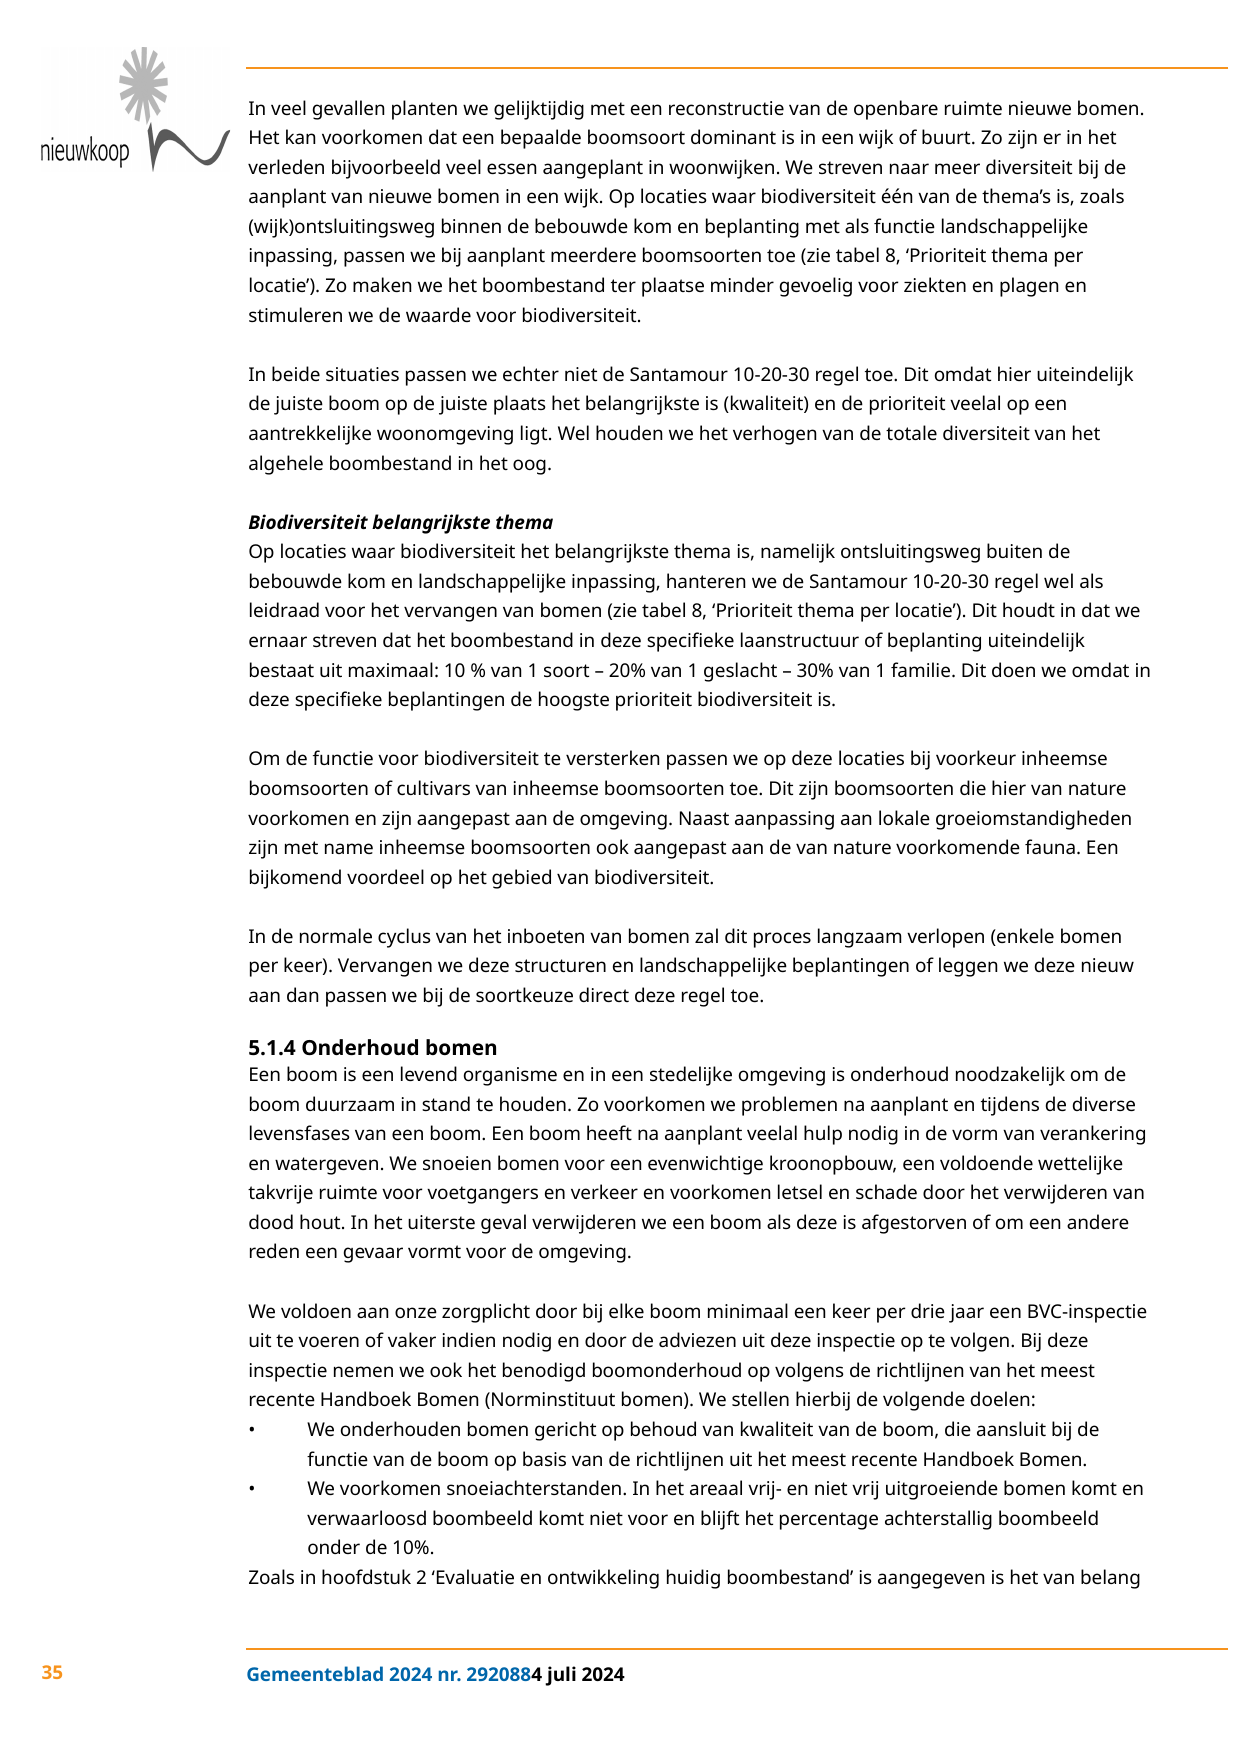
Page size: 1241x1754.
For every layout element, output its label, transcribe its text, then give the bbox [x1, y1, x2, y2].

list We voorkomen snoeiachterstanden. In het areaal vrij- en niet vrij uitgroeiende bomen komt en verwaarloosd boombeeld komt niet voor en blijft het percentage achterstallig boombeeld onder de 10%. [248, 1475, 1152, 1560]
text Biodiversiteit belangrijkste thema [248, 509, 1152, 535]
picture [41, 47, 231, 172]
text In de normale cyclus van het inboeten van bomen zal dit proces langzaam verlopen (enkele bomen per keer). Vervangen we deze structuren en landschappelijke beplantingen of leggen we deze nieuw aan dan passen we bij de soortkeuze direct deze regel toe. [248, 923, 1152, 1008]
text In beide situaties passen we echter niet de Santamour 10-20-30 regel toe. Dit omdat hier uiteindelijk de juiste boom op de juiste plaats het belangrijkste is (kwaliteit) en de prioriteit veelal op een aantrekkelijke woonomgeving ligt. Wel houden we het verhogen van de totale diversiteit van het algehele boombestand in het oog. [248, 361, 1152, 476]
list We onderhouden bomen gericht op behoud van kwaliteit van de boom, die aansluit bij de functie van de boom op basis van de richtlijnen uit het meest recente Handboek Bomen. [248, 1416, 1152, 1471]
text Op locaties waar biodiversiteit het belangrijkste thema is, namelijk ontsluitingsweg buiten de bebouwde kom en landschappelijke inpassing, hanteren we de Santamour 10-20-30 regel wel als leidraad voor het vervangen van bomen (zie tabel 8, ‘Prioriteit thema per locatie’). Dit houdt in dat we ernaar streven dat het boombestand in deze specifieke laanstructuur of beplanting uiteindelijk bestaat uit maximaal: 10 % van 1 soort – 20% van 1 geslacht – 30% van 1 familie. Dit doen we omdat in deze specifieke beplantingen de hoogste prioriteit biodiversiteit is. [248, 538, 1152, 712]
text In veel gevallen planten we gelijktijdig met een reconstructie van de openbare ruimte nieuwe bomen. Het kan voorkomen dat een bepaalde boomsoort dominant is in een wijk of buurt. Zo zijn er in het verleden bijvoorbeeld veel essen aangeplant in woonwijken. We streven naar meer diversiteit bij de aanplant van nieuwe bomen in een wijk. Op locaties waar biodiversiteit één van de thema’s is, zoals (wijk)ontsluitingsweg binnen de bebouwde kom en beplanting met als functie landschappelijke inpassing, passen we bij aanplant meerdere boomsoorten toe (zie tabel 8, ‘Prioriteit thema per locatie’). Zo maken we het boombestand ter plaatse minder gevoelig voor ziekten en plagen en stimuleren we de waarde voor biodiversiteit. [248, 95, 1152, 328]
text Zoals in hoofdstuk 2 ‘Evaluatie en ontwikkeling huidig boombestand’ is aangegeven is het van belang [248, 1564, 1152, 1590]
text 5.1.4 Onderhoud bomen [248, 1033, 1152, 1061]
text Een boom is een levend organisme en in een stedelijke omgeving is onderhoud noodzakelijk om de boom duurzaam in stand te houden. Zo voorkomen we problemen na aanplant en tijdens de diverse levensfases van een boom. Een boom heeft na aanplant veelal hulp nodig in de vorm van verankering en watergeven. We snoeien bomen voor een evenwichtige kroonopbouw, een voldoende wettelijke takvrije ruimte voor voetgangers en verkeer en voorkomen letsel en schade door het verwijderen van dood hout. In het uiterste geval verwijderen we een boom als deze is afgestorven of om een andere reden een gevaar vormt voor de omgeving. [248, 1061, 1152, 1264]
text Om de functie voor biodiversiteit te versterken passen we op deze locaties bij voorkeur inheemse boomsoorten of cultivars van inheemse boomsoorten toe. Dit zijn boomsoorten die hier van nature voorkomen en zijn aangepast aan de omgeving. Naast aanpassing aan lokale groeiomstandigheden zijn met name inheemse boomsoorten ook aangepast aan de van nature voorkomende fauna. Een bijkomend voordeel op het gebied van biodiversiteit. [248, 746, 1152, 890]
text We voldoen aan onze zorgplicht door bij elke boom minimaal een keer per drie jaar een BVC-inspectie uit te voeren of vaker indien nodig en door de adviezen uit deze inspectie op te volgen. Bij deze inspectie nemen we ook het benodigd boomonderhoud op volgens de richtlijnen van het meest recente Handboek Bomen (Norminstituut bomen). We stellen hierbij de volgende doelen: [248, 1298, 1152, 1412]
